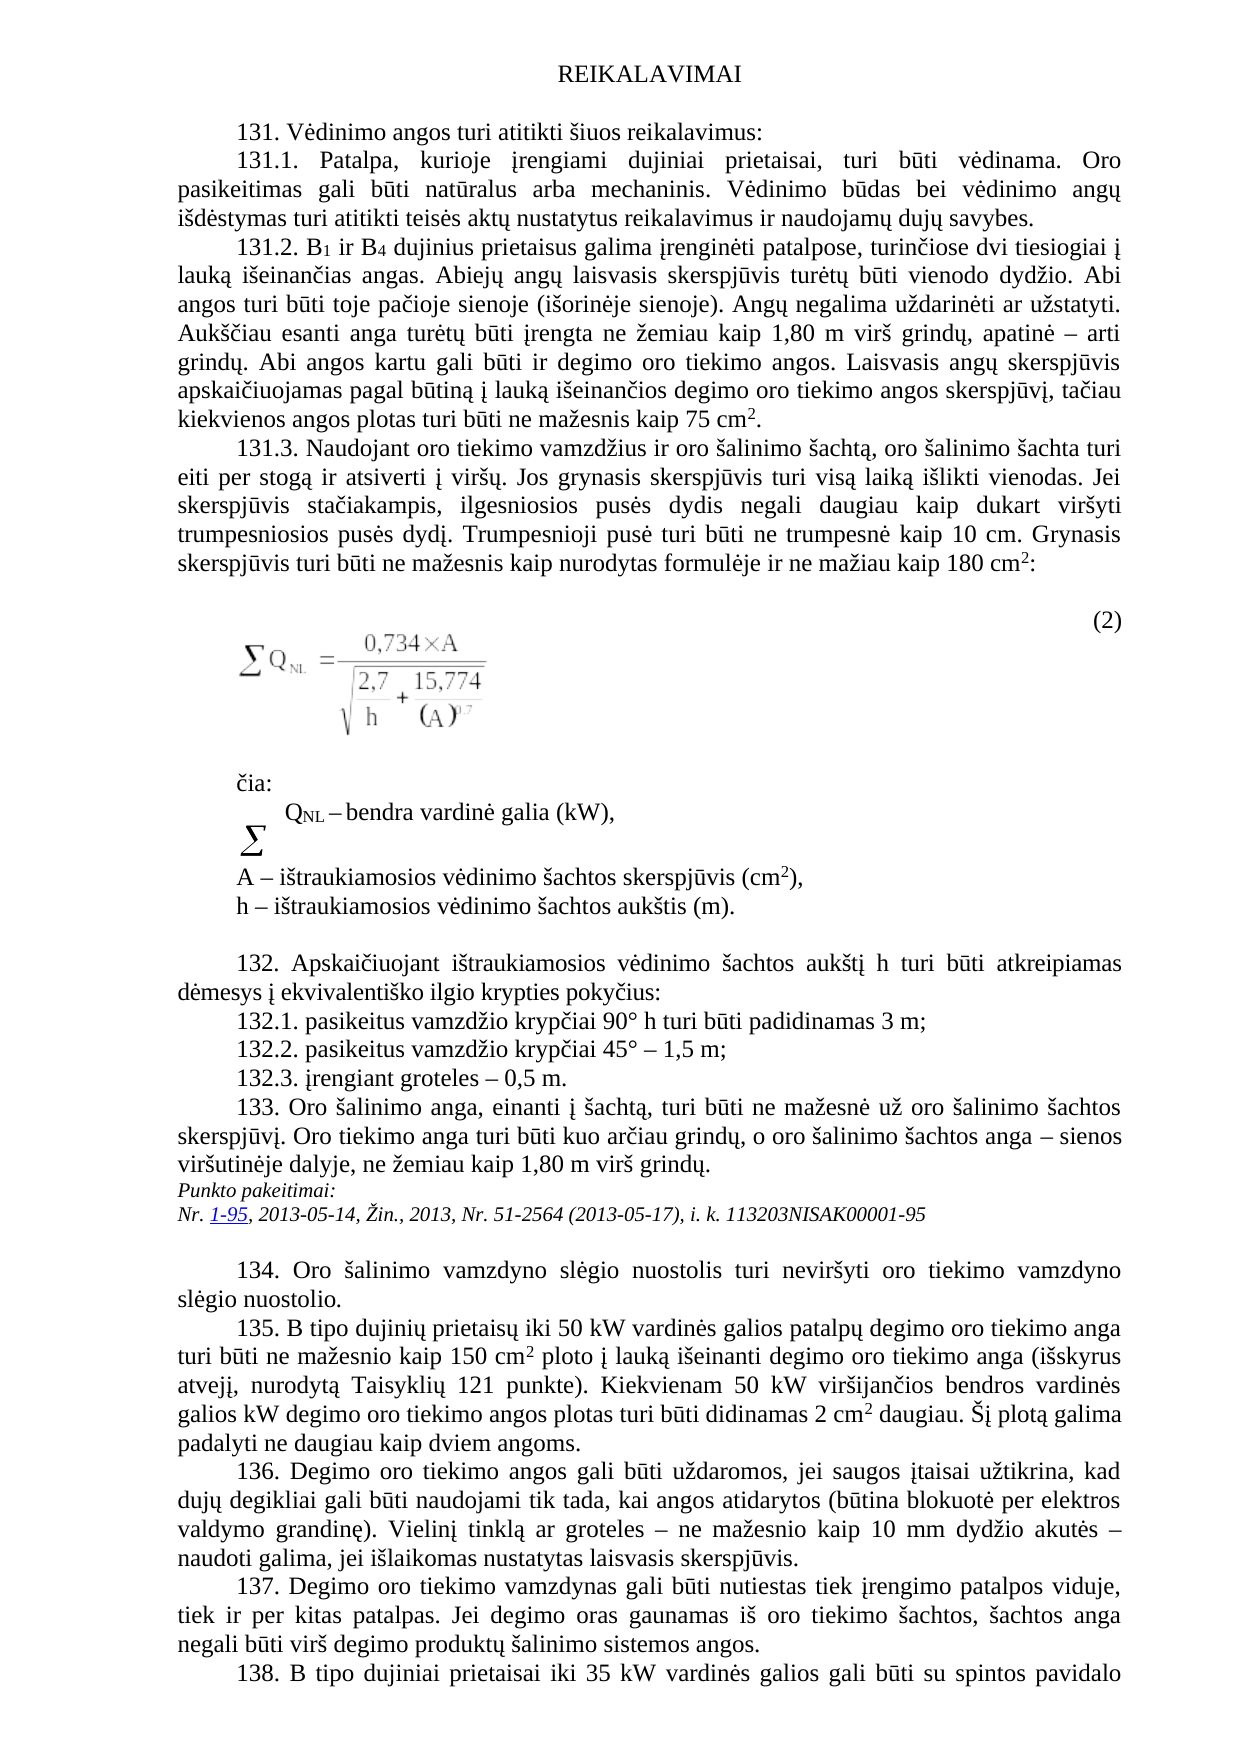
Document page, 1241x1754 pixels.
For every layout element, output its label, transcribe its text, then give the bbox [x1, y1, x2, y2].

text 134. Oro šalinimo vamzdyno slėgio nuostolis turi neviršyti oro tiekimo vamzdyno slėgio nuostolio. [177, 1255, 1122, 1313]
text REIKALAVIMAI [177, 59, 1122, 88]
text 136. Degimo oro tiekimo angos gali būti uždaromos, jei saugos įtaisai užtikrina, kad dujų degikliai gali būti naudojami tik tada, kai angos atidarytos (būtina blokuotė per elektros valdymo grandinę). Vielinį tinklą ar groteles – ne mažesnio kaip 10 mm dydžio akutės – naudoti galima, jei išlaikomas nustatytas laisvasis skerspjūvis. [177, 1456, 1122, 1571]
text Punkto pakeitimai: [177, 1178, 1122, 1202]
text SUMA(QNL)=(0,734*A)/((2,7/h)+(15,774/(A)^0,7))61/2 (2) [177, 605, 1122, 739]
text 137. Degimo oro tiekimo vamzdynas gali būti nutiestas tiek įrengimo patalpos viduje, tiek ir per kitas patalpas. Jei degimo oras gaunamas iš oro tiekimo šachtos, šachtos anga negali būti virš degimo produktų šalinimo sistemos angos. [177, 1571, 1122, 1658]
text 131. Vėdinimo angos turi atitikti šiuos reikalavimus: [177, 117, 1122, 145]
text 132.1. pasikeitus vamzdžio krypčiai 90° h turi būti padidinamas 3 m; [177, 1006, 1122, 1034]
text 132. Apskaičiuojant ištraukiamosios vėdinimo šachtos aukštį h turi būti atkreipiamas dėmesys į ekvivalentiško ilgio krypties pokyčius: [177, 948, 1122, 1006]
text 131.1. Patalpa, kurioje įrengiami dujiniai prietaisai, turi būti vėdinama. Oro pasikeitimas gali būti natūralus arba mechaninis. Vėdinimo būdas bei vėdinimo angų išdėstymas turi atitikti teisės aktų nustatytus reikalavimus ir naudojamų dujų savybes. [177, 145, 1122, 232]
text SUMAQNL – bendra vardinė galia (kW), [177, 797, 1122, 862]
text 131.3. Naudojant oro tiekimo vamzdžius ir oro šalinimo šachtą, oro šalinimo šachta turi eiti per stogą ir atsiverti į viršų. Jos grynasis skerspjūvis turi visą laiką išlikti vienodas. Jei skerspjūvis stačiakampis, ilgesniosios pusės dydis negali daugiau kaip dukart viršyti trumpesniosios pusės dydį. Trumpesnioji pusė turi būti ne trumpesnė kaip 10 cm. Grynasis skerspjūvis turi būti ne mažesnis kaip nurodytas formulėje ir ne mažiau kaip 180 cm2: [177, 433, 1122, 577]
text čia: [177, 768, 1122, 797]
text 138. B tipo dujiniai prietaisai iki 35 kW vardinės galios gali būti su spintos pavidalo [177, 1658, 1122, 1686]
text 135. B tipo dujinių prietaisų iki 50 kW vardinės galios patalpų degimo oro tiekimo anga turi būti ne mažesnio kaip 150 cm2 ploto į lauką išeinanti degimo oro tiekimo anga (išskyrus atvejį, nurodytą Taisyklių 121 punkte). Kiekvienam 50 kW viršijančios bendros vardinės galios kW degimo oro tiekimo angos plotas turi būti didinamas 2 cm2 daugiau. Šį plotą galima padalyti ne daugiau kaip dviem angoms. [177, 1313, 1122, 1456]
text 133. Oro šalinimo anga, einanti į šachtą, turi būti ne mažesnė už oro šalinimo šachtos skerspjūvį. Oro tiekimo anga turi būti kuo arčiau grindų, o oro šalinimo šachtos anga – sienos viršutinėje dalyje, ne žemiau kaip 1,80 m virš grindų. [177, 1092, 1122, 1178]
text A – ištraukiamosios vėdinimo šachtos skerspjūvis (cm2), [177, 862, 1122, 891]
text 132.3. įrengiant groteles – 0,5 m. [177, 1063, 1122, 1092]
text h – ištraukiamosios vėdinimo šachtos aukštis (m). [177, 891, 1122, 919]
text 132.2. pasikeitus vamzdžio krypčiai 45° – 1,5 m; [177, 1034, 1122, 1063]
text Nr. 1-95, 2013-05-14, Žin., 2013, Nr. 51-2564 (2013-05-17), i. k. 113203NISAK00001-95 [177, 1202, 1122, 1226]
text 131.2. B1 ir B4 dujinius prietaisus galima įrenginėti patalpose, turinčiose dvi tiesiogiai į lauką išeinančias angas. Abiejų angų laisvasis skerspjūvis turėtų būti vienodo dydžio. Abi angos turi būti toje pačioje sienoje (išorinėje sienoje). Angų negalima uždarinėti ar užstatyti. Aukščiau esanti anga turėtų būti įrengta ne žemiau kaip 1,80 m virš grindų, apatinė – arti grindų. Abi angos kartu gali būti ir degimo oro tiekimo angos. Laisvasis angų skerspjūvis apskaičiuojamas pagal būtiną į lauką išeinančios degimo oro tiekimo angos skerspjūvį, tačiau kiekvienos angos plotas turi būti ne mažesnis kaip 75 cm2. [177, 232, 1122, 433]
